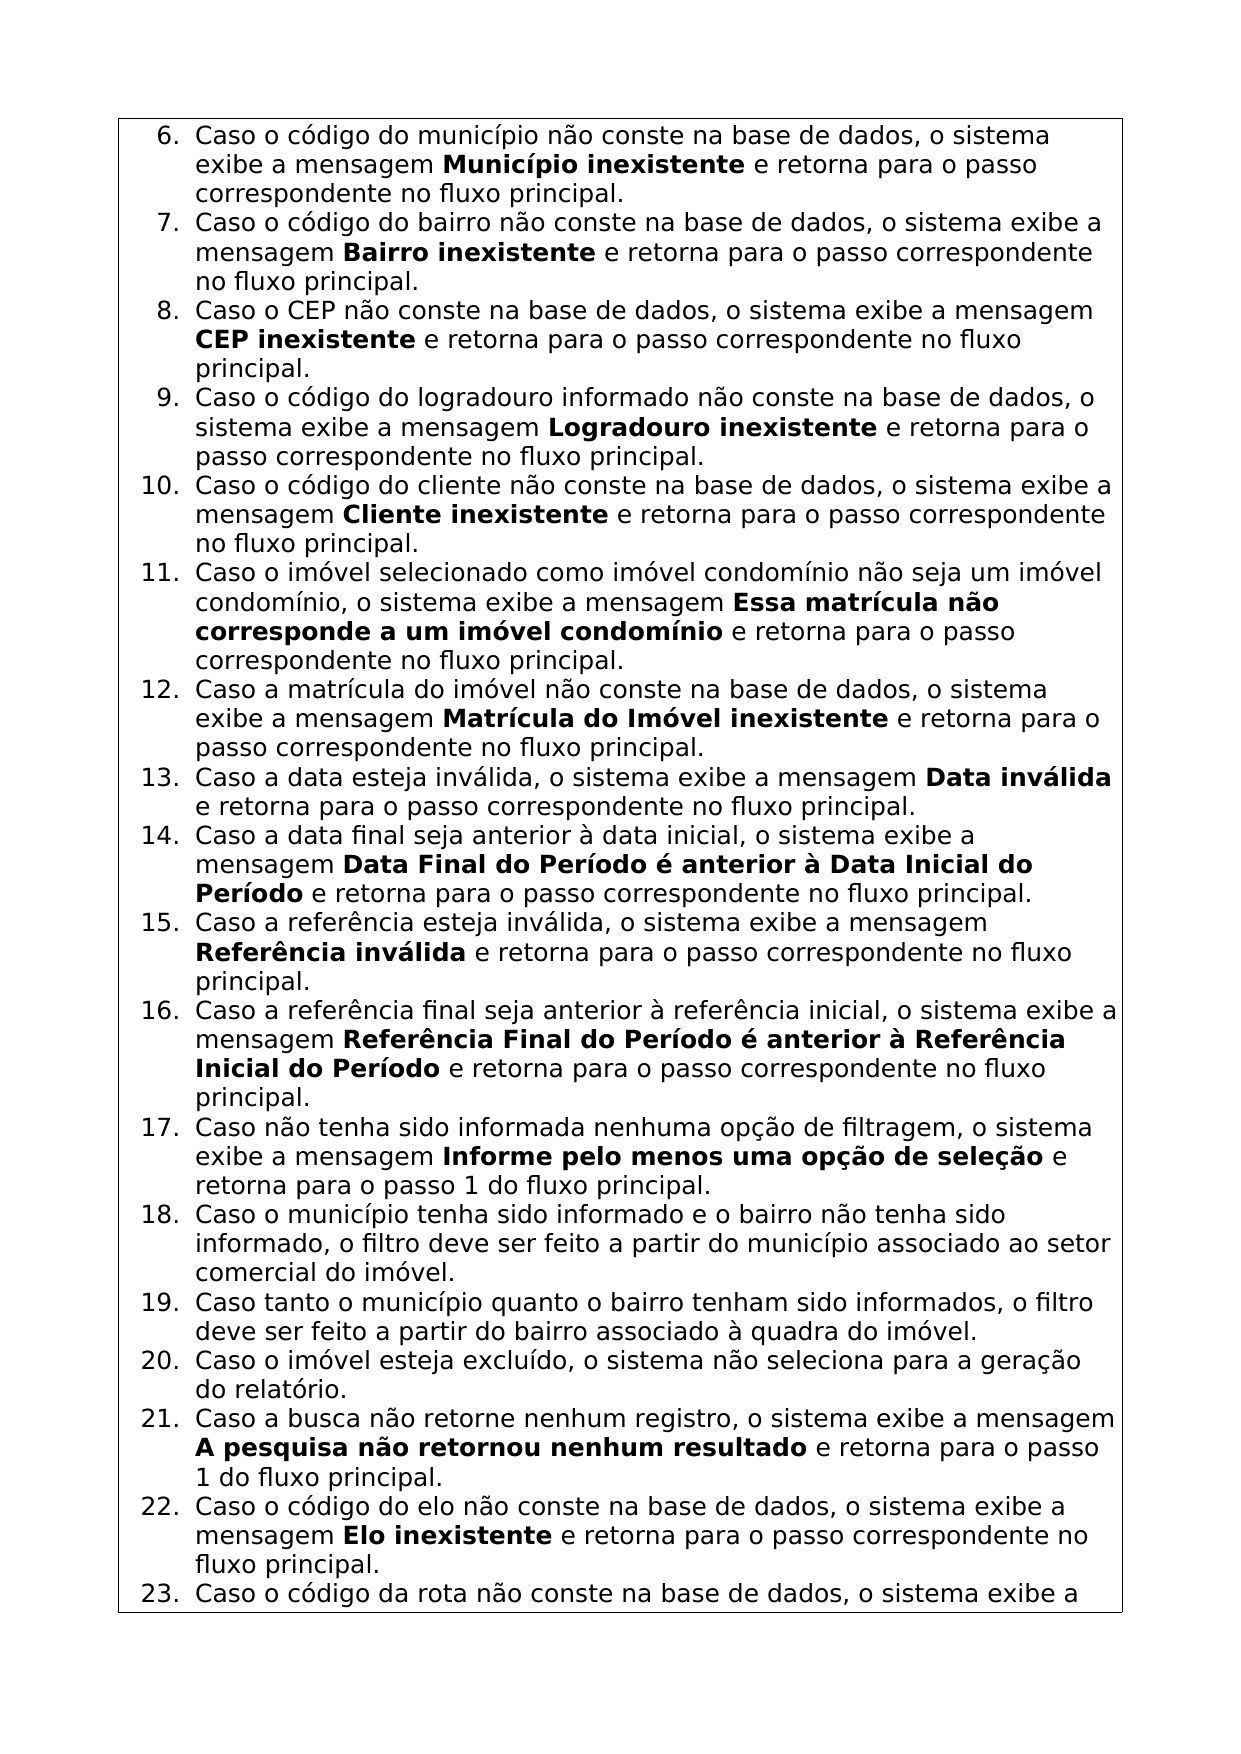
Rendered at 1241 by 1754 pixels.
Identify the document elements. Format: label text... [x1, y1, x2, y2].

table_header Nessa última aba, informe os campos que julgar necessários, caso queira detalhar a filtragem com dados relativos ao faturamento e à cobrança dos imóveis em questão (para detalhes sobre o preenchimento dos campos clique aqui). Depois de preencher os campos com informações necessárias para a geração do relatório que deseja visualizar, clique em . O sistema realiza algumas consistências antes de gerar o relatório: Caso os dados informados não constem na base de dados, o sistema exibe a mensagem Tabela «nome da tabela» inexistente e cancela a operação. Caso a tabela esteja sem dados, o sistema exibe a mensagem Tabela «nome da tabela» sem dados para seleção e cancela a operação. Caso o código da localidade não conste na base de dados, o sistema exibe a mensagem Localidade inexistente e retorna para o passo correspondente no fluxo principal. Caso o setor comercial não conste na base de dados, o sistema exibe a mensagem Setor Comercial inexistente e retorna para o passo correspondente no fluxo principal. Caso a quadra não conste na base de dados, o sistema exibe a mensagem Quadra inexistente e retorna para o passo correspondente no fluxo principal. Caso o código do município não conste na base de dados, o sistema exibe a mensagem Município inexistente e retorna para o passo correspondente no fluxo principal. Caso o código do bairro não conste na base de dados, o sistema exibe a mensagem Bairro inexistente e retorna para o passo correspondente no fluxo principal. Caso o CEP não conste na base de dados, o sistema exibe a mensagem CEP inexistente e retorna para o passo correspondente no fluxo principal. Caso o código do logradouro informado não conste na base de dados, o sistema exibe a mensagem Logradouro inexistente e retorna para o passo correspondente no fluxo principal. Caso o código do cliente não conste na base de dados, o sistema exibe a mensagem Cliente inexistente e retorna para o passo correspondente no fluxo principal. Caso o imóvel selecionado como imóvel condomínio não seja um imóvel condomínio, o sistema exibe a mensagem Essa matrícula não corresponde a um imóvel condomínio e retorna para o passo correspondente no fluxo principal. Caso a matrícula do imóvel não conste na base de dados, o sistema exibe a mensagem Matrícula do Imóvel inexistente e retorna para o passo correspondente no fluxo principal. Caso a data esteja inválida, o sistema exibe a mensagem Data inválida e retorna para o passo correspondente no fluxo principal. Caso a data final seja anterior à data inicial, o sistema exibe a mensagem Data Final do Período é anterior à Data Inicial do Período e retorna para o passo correspondente no fluxo principal. Caso a referência esteja inválida, o sistema exibe a mensagem Referência inválida e retorna para o passo correspondente no fluxo principal. Caso a referência final seja anterior à referência inicial, o sistema exibe a mensagem Referência Final do Período é anterior à Referência Inicial do Período e retorna para o passo correspondente no fluxo principal. Caso não tenha sido informada nenhuma opção de filtragem, o sistema exibe a mensagem Informe pelo menos uma opção de seleção e retorna para o passo 1 do fluxo principal. Caso o município tenha sido informado e o bairro não tenha sido informado, o filtro deve ser feito a partir do município associado ao setor comercial do imóvel. Caso tanto o município quanto o bairro tenham sido informados, o filtro deve ser feito a partir do bairro associado à quadra do imóvel. Caso o imóvel esteja excluído, o sistema não seleciona para a geração do relatório. Caso a busca não retorne nenhum registro, o sistema exibe a mensagem A pesquisa não retornou nenhum resultado e retorna para o passo 1 do fluxo principal. Caso o código do elo não conste na base de dados, o sistema exibe a mensagem Elo inexistente e retorna para o passo correspondente no fluxo principal. Caso o código da rota não conste na base de dados, o sistema exibe a mensagem Rota inexistente e retorna para o passo correspondente no fluxo principal. Caso o código da anormalidade de leitura não conste na base de dados, o sistema exibe a mensagem Anormalidade de Leitura inexistente e retorna para o passo correspondente no fluxo principal. [119, 119, 1122, 1612]
